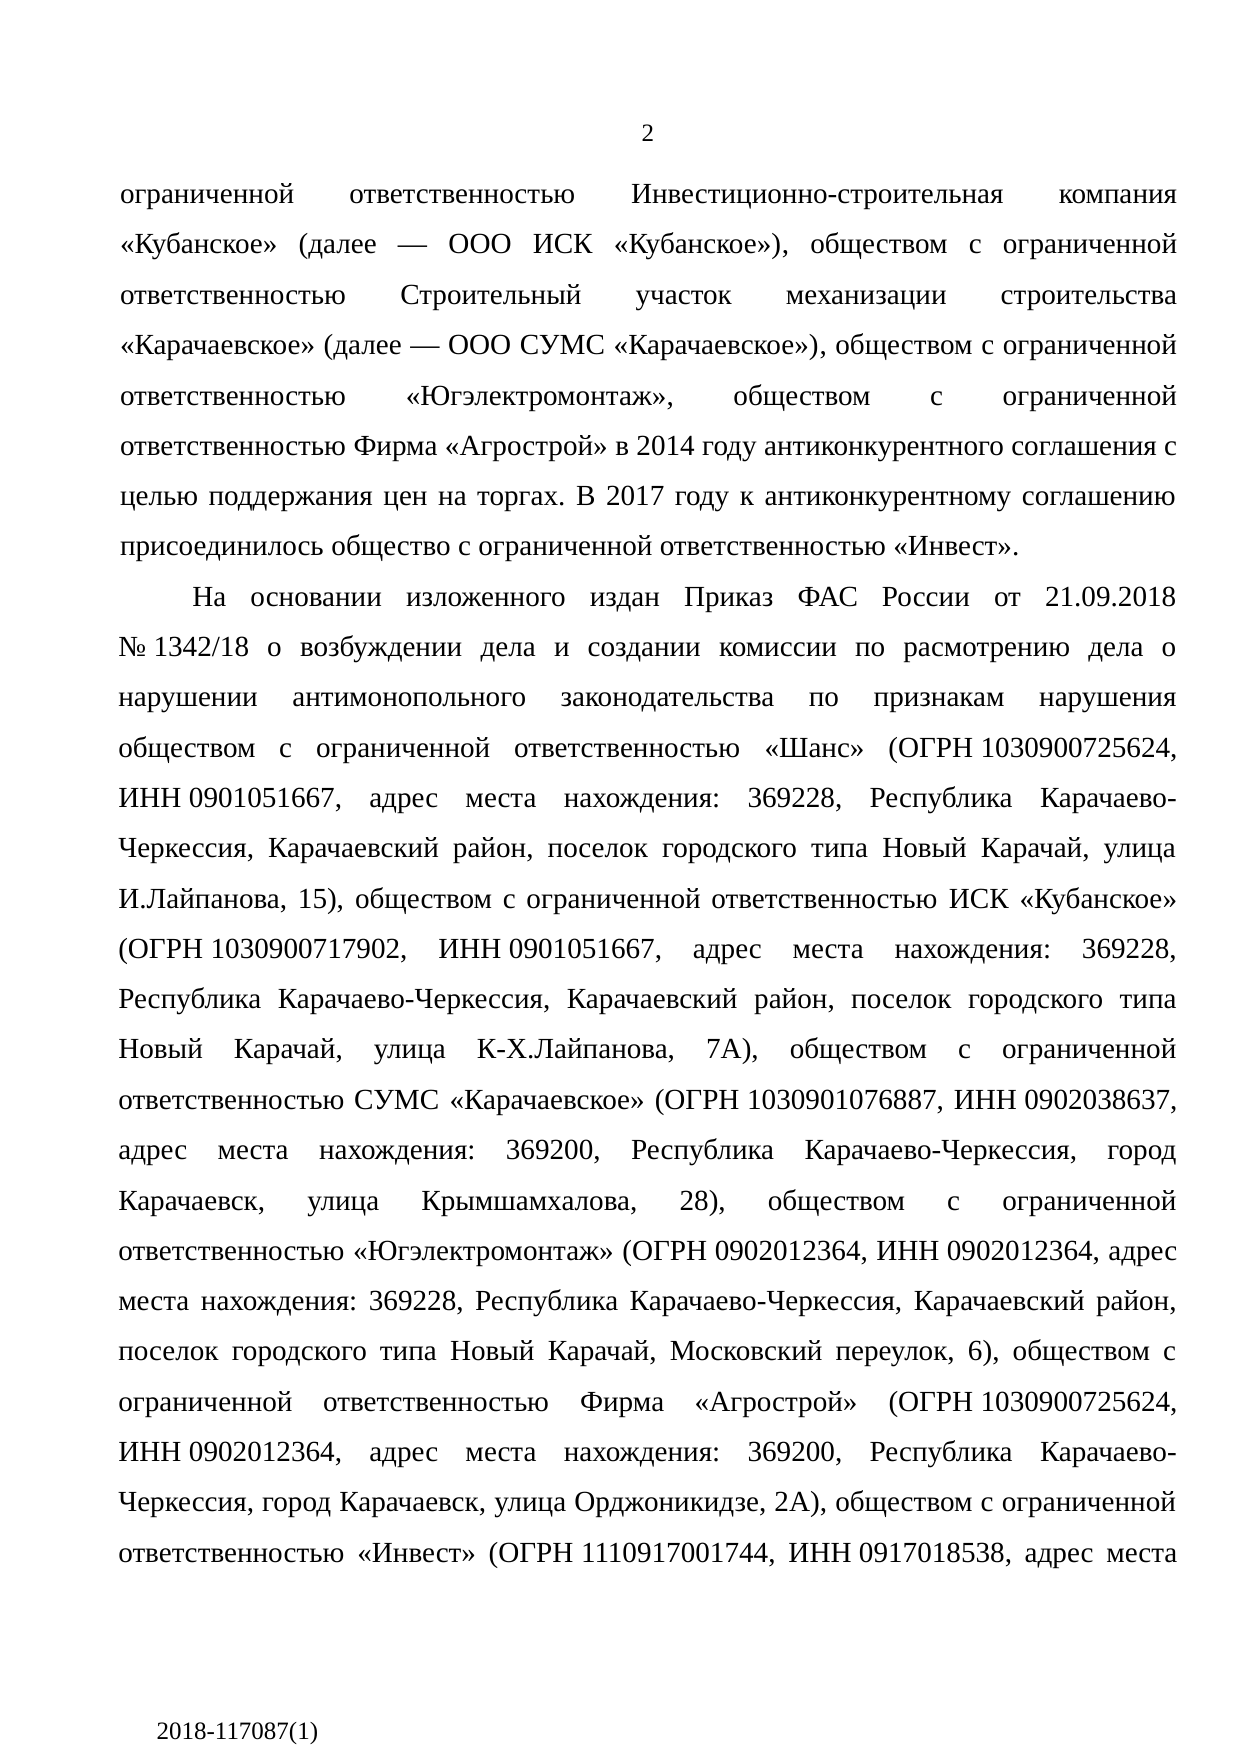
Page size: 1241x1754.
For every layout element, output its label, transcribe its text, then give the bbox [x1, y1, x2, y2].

text На основании изложенного издан Приказ ФАС России от 21.09.2018 № 1342/18 о возбуждении дела и создании комиссии по расмотрению дела о нарушении антимонопольного законодательства по признакам нарушения обществом с ограниченной ответственностью «Шанс» (ОГРН 1030900725624, ИНН 0901051667, адрес места нахождения: 369228, Республика Карачаево-Черкессия, Карачаевский район, поселок городского типа Новый Карачай, улица И.Лайпанова, 15), обществом с ограниченной ответственностью ИСК «Кубанское» (ОГРН 1030900717902, ИНН 0901051667, адрес места нахождения: 369228, Республика Карачаево-Черкессия, Карачаевский район, поселок городского типа Новый Карачай, улица К-Х.Лайпанова, 7А), обществом с ограниченной ответственностью СУМС «Карачаевское» (ОГРН 1030901076887, ИНН 0902038637, адрес места нахождения: 369200, Республика Карачаево-Черкессия, город Карачаевск, улица Крымшамхалова, 28), обществом с ограниченной ответственностью «Югэлектромонтаж» (ОГРН 0902012364, ИНН 0902012364, адрес места нахождения: 369228, Республика Карачаево-Черкессия, Карачаевский район, поселок городского типа Новый Карачай, Московский переулок, 6), обществом с ограниченной ответственностью Фирма «Агрострой» (ОГРН 1030900725624, ИНН 0902012364, адрес места нахождения: 369200, Республика Карачаево-Черкессия, город Карачаевск, улица Орджоникидзе, 2А), обществом с ограниченной ответственностью «Инвест» (ОГРН 1110917001744, ИНН 0917018538, адрес места [118, 579, 1177, 1568]
text ограниченной ответственностью Инвестиционно-строительная компания «Кубанское» (далее — ООО ИСК «Кубанское»), обществом с ограниченной ответственностью Строительный участок механизации строительства «Карачаевское» (далее — ООО СУМС «Карачаевское»), обществом с ограниченной ответственностью «Югэлектромонтаж», обществом с ограниченной ответственностью Фирма «Агрострой» в 2014 году антиконкурентного соглашения с целью поддержания цен на торгах. В 2017 году к антиконкурентному соглашению присоединилось общество с ограниченной ответственностью «Инвест». [120, 176, 1177, 562]
